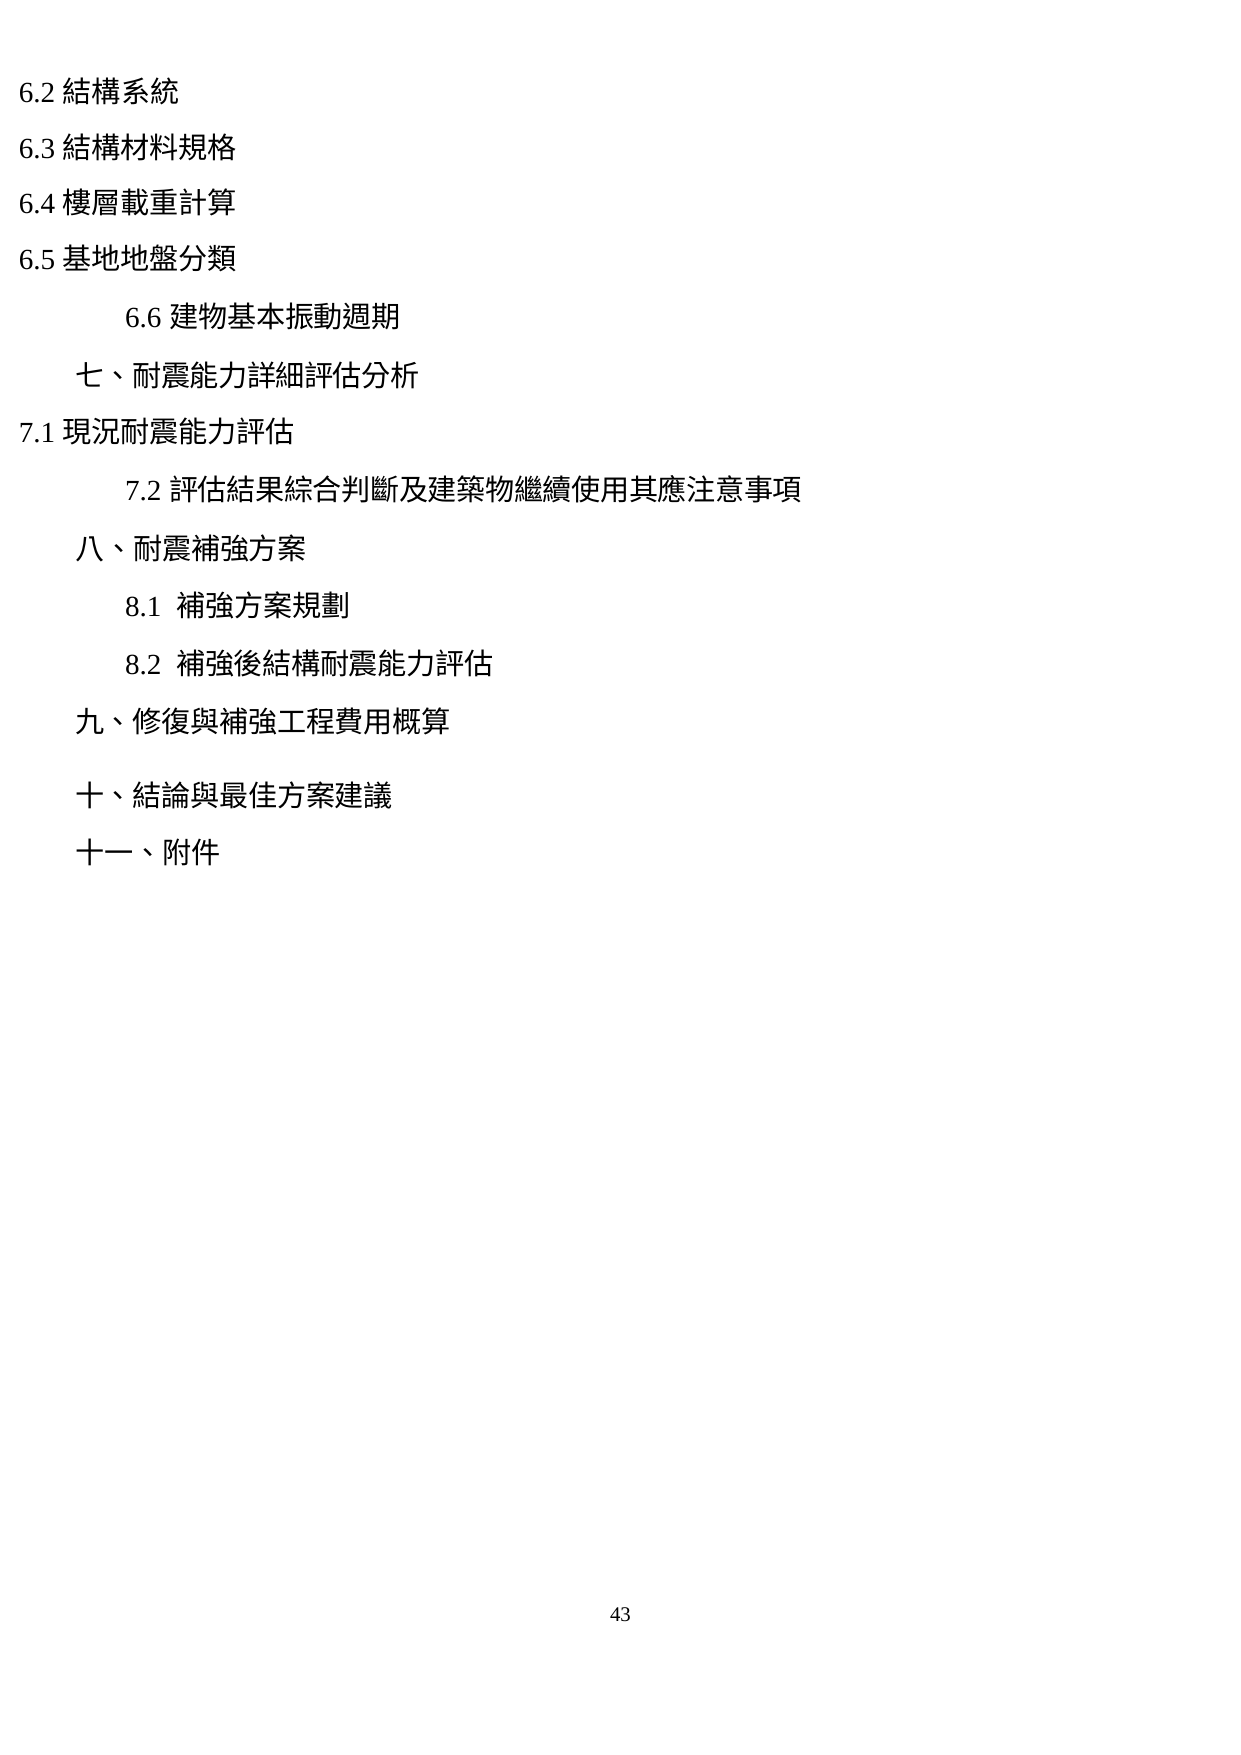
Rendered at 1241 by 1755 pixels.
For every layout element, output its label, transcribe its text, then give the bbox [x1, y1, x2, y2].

text 十一、附件 [75, 831, 1193, 872]
list 補強後結構耐震能力評估九、修復與補強工程費用概算 [75, 640, 498, 741]
list 結構材料規格 [19, 127, 1193, 167]
list 樓層載重計算 [19, 182, 1193, 222]
list 結構系統 [19, 71, 1193, 111]
text 十、結論與最佳方案建議 [75, 773, 498, 815]
list 建物基本振動週期七、耐震能力詳細評估分析 [75, 294, 426, 394]
list 評估結果綜合判斷及建築物繼續使用其應注意事項八、耐震補強方案 [75, 467, 811, 568]
list 補強方案規劃 [125, 584, 1193, 624]
list 基地地盤分類 [19, 238, 1193, 278]
list 現況耐震能力評估 [19, 410, 1193, 451]
